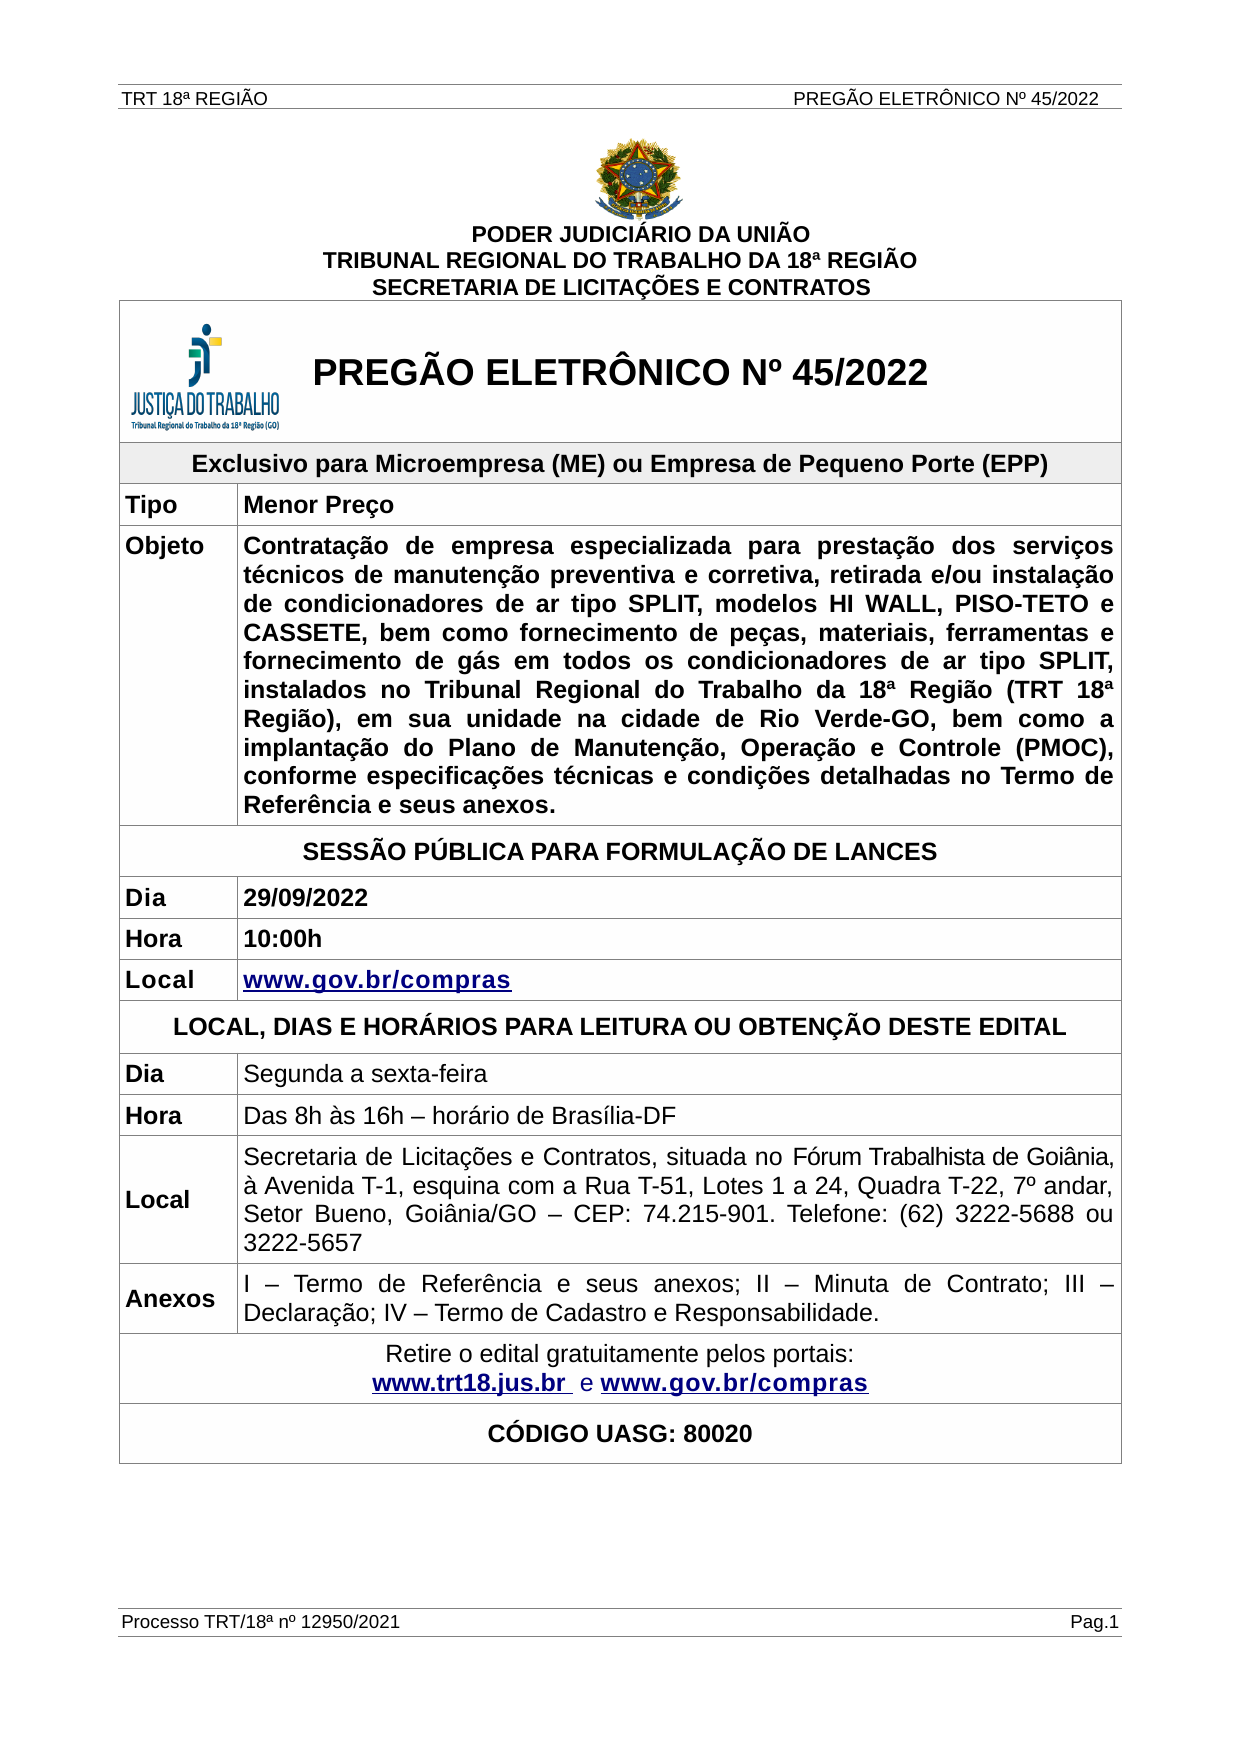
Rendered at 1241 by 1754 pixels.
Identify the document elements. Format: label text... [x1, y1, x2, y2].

table_cell I – Termo de Referência e seus anexos; II – Minuta de Contrato; III – Declaração; IV – Termo de Cadastro e Responsabilidade. [238, 1264, 1121, 1333]
table_cell Retire o edital gratuitamente pelos portais: www.trt18.jus.br e www.gov.br/compras [120, 1334, 1121, 1403]
table_header PREGÃO ELETRÔNICO Nº 45/2022 [120, 301, 1121, 442]
table_cell Dia [120, 877, 237, 917]
picture [127, 321, 283, 434]
table_cell Objeto [120, 526, 237, 824]
text TRIBUNAL REGIONAL DO TRABALHO DA 18ª REGIÃO [116, 247, 1124, 273]
table_cell LOCAL, DIAS E HORÁRIOS PARA LEITURA OU OBTENÇÃO DESTE EDITAL [120, 1001, 1121, 1053]
text SECRETARIA DE LICITAÇÕES E CONTRATOS [118, 273, 1124, 300]
table_cell Hora [120, 919, 237, 959]
table_cell Menor Preço [238, 484, 1121, 524]
table_cell Local [120, 1136, 237, 1263]
table_cell Dia [120, 1054, 237, 1094]
table_cell Local [120, 960, 237, 1000]
table_cell Hora [120, 1095, 237, 1135]
table_cell www.gov.br/compras [238, 960, 1121, 1000]
table_cell Secretaria de Licitações e Contratos, situada no Fórum Trabalhista de Goiânia, à Avenida T-1, esquina com a Rua T-51, Lotes 1 a 24, Quadra T-22, 7º andar, Setor Bueno, Goiânia/GO – CEP: 74.215-901. Telefone: (62) 3222-5688 ou 3222-5657 [238, 1136, 1121, 1263]
table_cell Exclusivo para Microempresa (ME) ou Empresa de Pequeno Porte (EPP) [120, 443, 1121, 483]
table_cell Anexos [120, 1264, 237, 1333]
table_cell CÓDIGO UASG: 80020 [120, 1404, 1121, 1463]
table_cell 10:00h [238, 919, 1121, 959]
table_cell Segunda a sexta-feira [238, 1054, 1121, 1094]
table_cell Tipo [120, 484, 237, 524]
table_cell Das 8h às 16h – horário de Brasília-DF [238, 1095, 1121, 1135]
table_cell Contratação de empresa especializada para prestação dos serviços técnicos de manutenção preventiva e corretiva, retirada e/ou instalação de condicionadores de ar tipo SPLIT, modelos HI WALL, PISO-TETO e CASSETE, bem como fornecimento de peças, materiais, ferramentas e fornecimento de gás em todos os condicionadores de ar tipo SPLIT, instalados no Tribunal Regional do Trabalho da 18ª Região (TRT 18ª Região), em sua unidade na cidade de Rio Verde-GO, bem como a implantação do Plano de Manutenção, Operação e Controle (PMOC), conforme especificações técnicas e condições detalhadas no Termo de Referência e seus anexos. [238, 526, 1121, 824]
table_cell SESSÃO PÚBLICA PARA FORMULAÇÃO DE LANCES [120, 826, 1121, 876]
text PODER JUDICIÁRIO DA UNIÃO [160, 221, 1122, 247]
table_cell 29/09/2022 [238, 877, 1121, 917]
